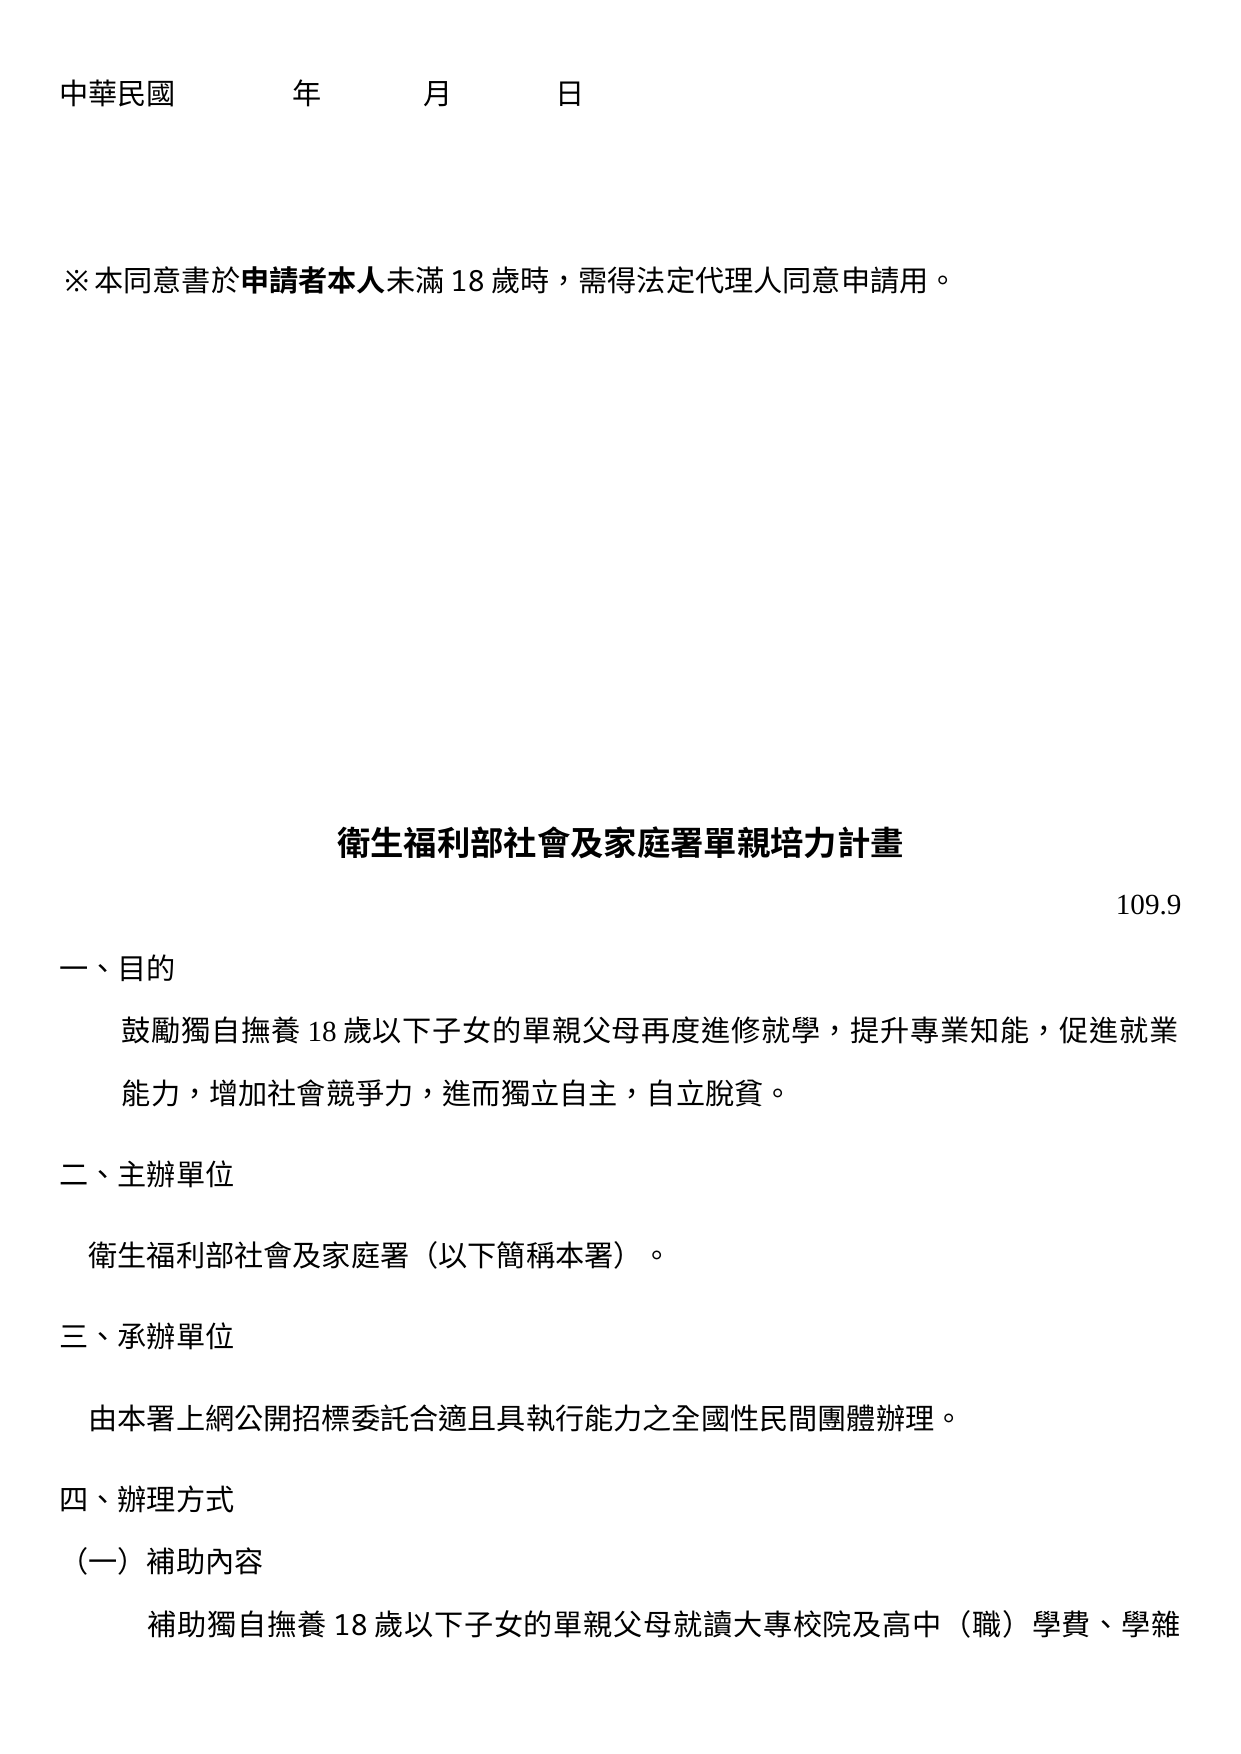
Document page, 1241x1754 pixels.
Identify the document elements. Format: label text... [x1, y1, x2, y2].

text 補助獨自撫養18歲以下子女的單親父母就讀大專校院及高中（職）學費、學雜 [148, 1581, 1181, 1643]
text 三、承辦單位 [59, 1293, 1181, 1356]
text 由本署上網公開招標委託合適且具執行能力之全國性民間團體辦理。 [59, 1375, 1181, 1437]
text ※本同意書於申請者本人未滿18歲時，需得法定代理人同意申請用。 [59, 237, 1181, 300]
text 二、主辦單位 [59, 1131, 1181, 1193]
text 中華民國 年 月 日 [59, 50, 1181, 112]
text 109.9 [59, 862, 1181, 925]
text 鼓勵獨自撫養18歲以下子女的單親父母再度進修就學，提升專業知能，促進就業能力，增加社會競爭力，進而獨立自主，自立脫貧。 [122, 987, 1181, 1112]
text 一、目的 [59, 925, 1181, 987]
text 衛生福利部社會及家庭署單親培力計畫 [59, 800, 1181, 862]
text 衛生福利部社會及家庭署（以下簡稱本署）。 [59, 1212, 1181, 1275]
text （一）補助內容 [59, 1518, 1181, 1581]
text 四、辦理方式 [59, 1456, 1181, 1518]
